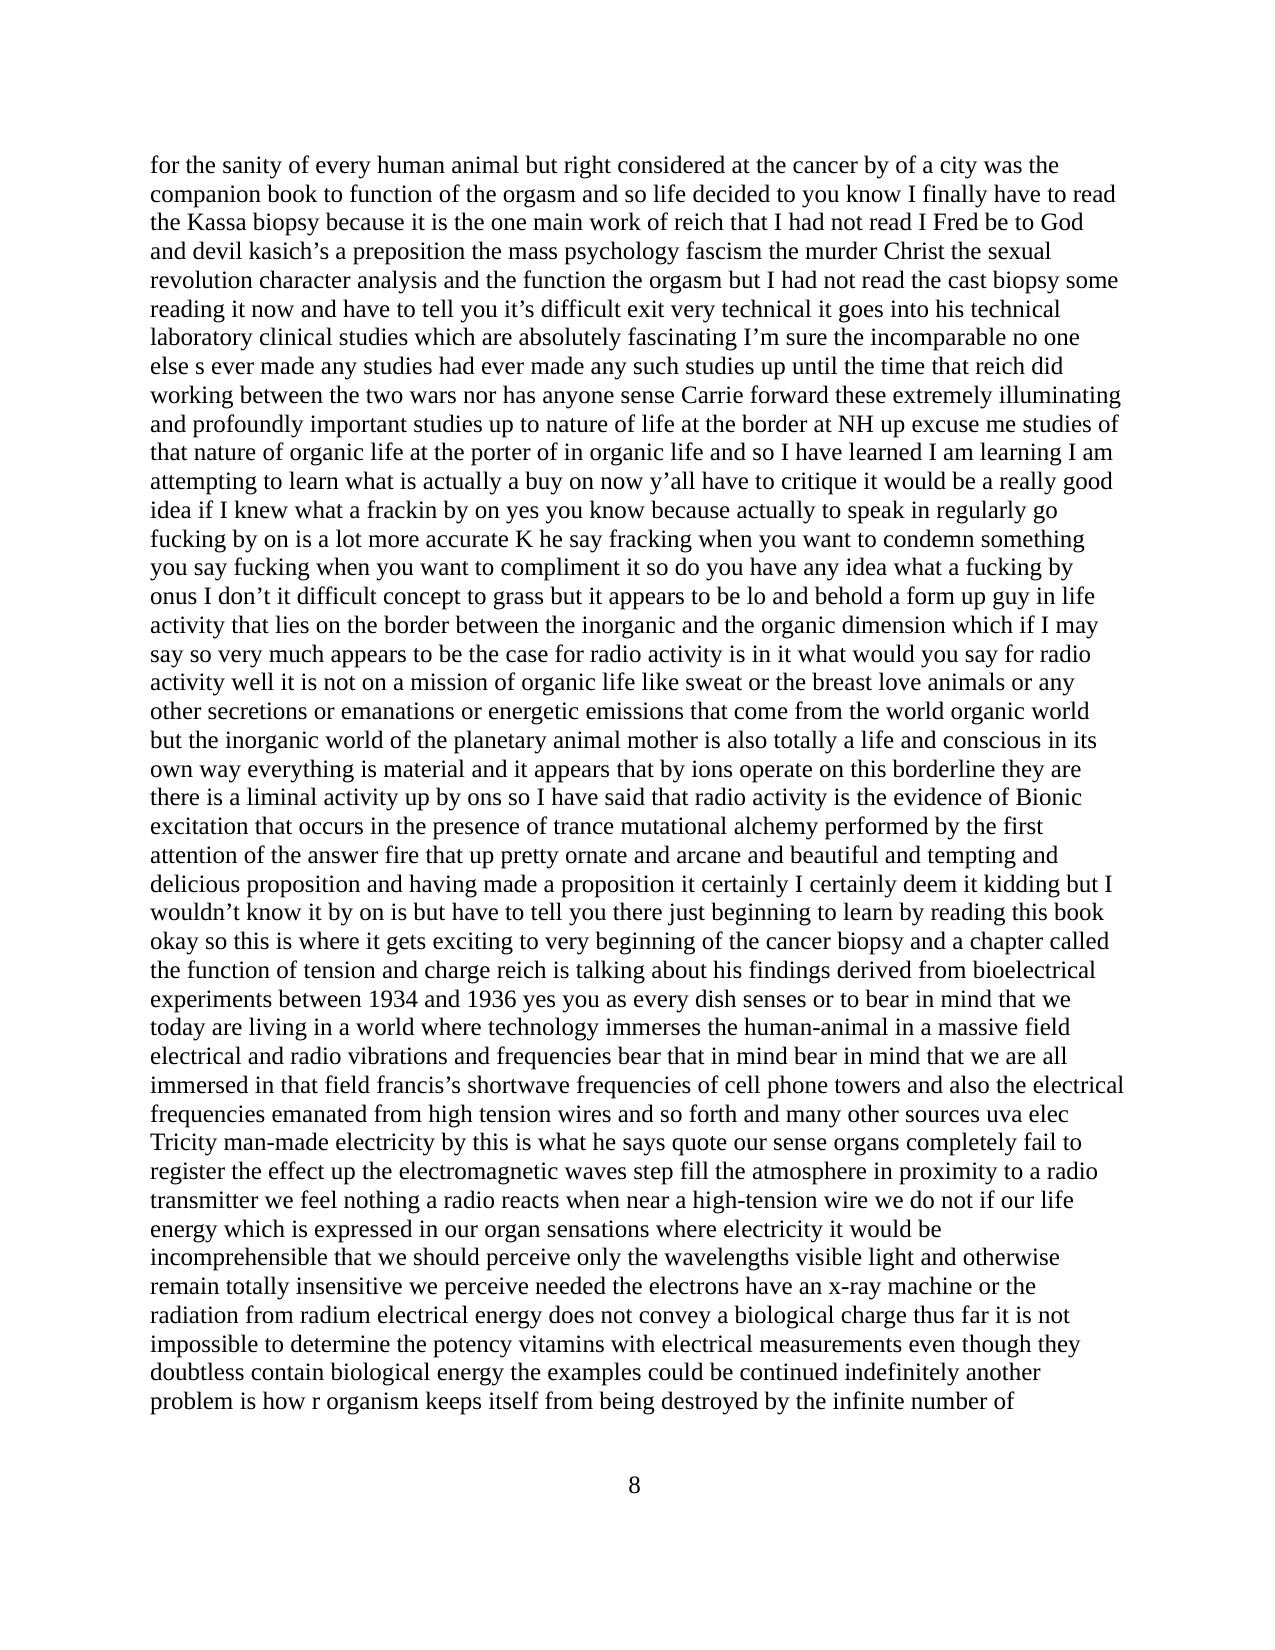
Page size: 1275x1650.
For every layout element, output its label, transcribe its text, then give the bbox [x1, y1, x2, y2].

text for the sanity of every human animal but right considered at the cancer by of a city was the companion book to function of the orgasm and so life decided to you know I finally have to read the Kassa biopsy because it is the one main work of reich that I had not read I Fred be to God and devil kasich’s a preposition the mass psychology fascism the murder Christ the sexual revolution character analysis and the function the orgasm but I had not read the cast biopsy some reading it now and have to tell you it’s difficult exit very technical it goes into his technical laboratory clinical studies which are absolutely fascinating I’m sure the incomparable no one else s ever made any studies had ever made any such studies up until the time that reich did working between the two wars nor has anyone sense Carrie forward these extremely illuminating and profoundly important studies up to nature of life at the border at NH up excuse me studies of that nature of organic life at the porter of in organic life and so I have learned I am learning I am attempting to learn what is actually a buy on now y’all have to critique it would be a really good idea if I knew what a frackin by on yes you know because actually to speak in regularly go fucking by on is a lot more accurate K he say fracking when you want to condemn something you say fucking when you want to compliment it so do you have any idea what a fucking by onus I don’t it difficult concept to grass but it appears to be lo and behold a form up guy in life activity that lies on the border between the inorganic and the organic dimension which if I may say so very much appears to be the case for radio activity is in it what would you say for radio activity well it is not on a mission of organic life like sweat or the breast love animals or any other secretions or emanations or energetic emissions that come from the world organic world but the inorganic world of the planetary animal mother is also totally a life and conscious in its own way everything is material and it appears that by ions operate on this borderline they are there is a liminal activity up by ons so I have said that radio activity is the evidence of Bionic excitation that occurs in the presence of trance mutational alchemy performed by the first attention of the answer fire that up pretty ornate and arcane and beautiful and tempting and delicious proposition and having made a proposition it certainly I certainly deem it kidding but I wouldn’t know it by on is but have to tell you there just beginning to learn by reading this book okay so this is where it gets exciting to very beginning of the cancer biopsy and a chapter called the function of tension and charge reich is talking about his findings derived from bioelectrical experiments between 1934 and 1936 yes you as every dish senses or to bear in mind that we today are living in a world where technology immerses the human-animal in a massive field electrical and radio vibrations and frequencies bear that in mind bear in mind that we are all immersed in that field francis’s shortwave frequencies of cell phone towers and also the electrical frequencies emanated from high tension wires and so forth and many other sources uva elec Tricity man-made electricity by this is what he says quote our sense organs completely fail to register the effect up the electromagnetic waves step fill the atmosphere in proximity to a radio transmitter we feel nothing a radio reacts when near a high-tension wire we do not if our life energy which is expressed in our organ sensations where electricity it would be incomprehensible that we should perceive only the wavelengths visible light and otherwise remain totally insensitive we perceive needed the electrons have an x-ray machine or the radiation from radium electrical energy does not convey a biological charge thus far it is not impossible to determine the potency vitamins with electrical measurements even though they doubtless contain biological energy the examples could be continued indefinitely another problem is how r organism keeps itself from being destroyed by the infinite number of [150, 150, 1125, 1415]
